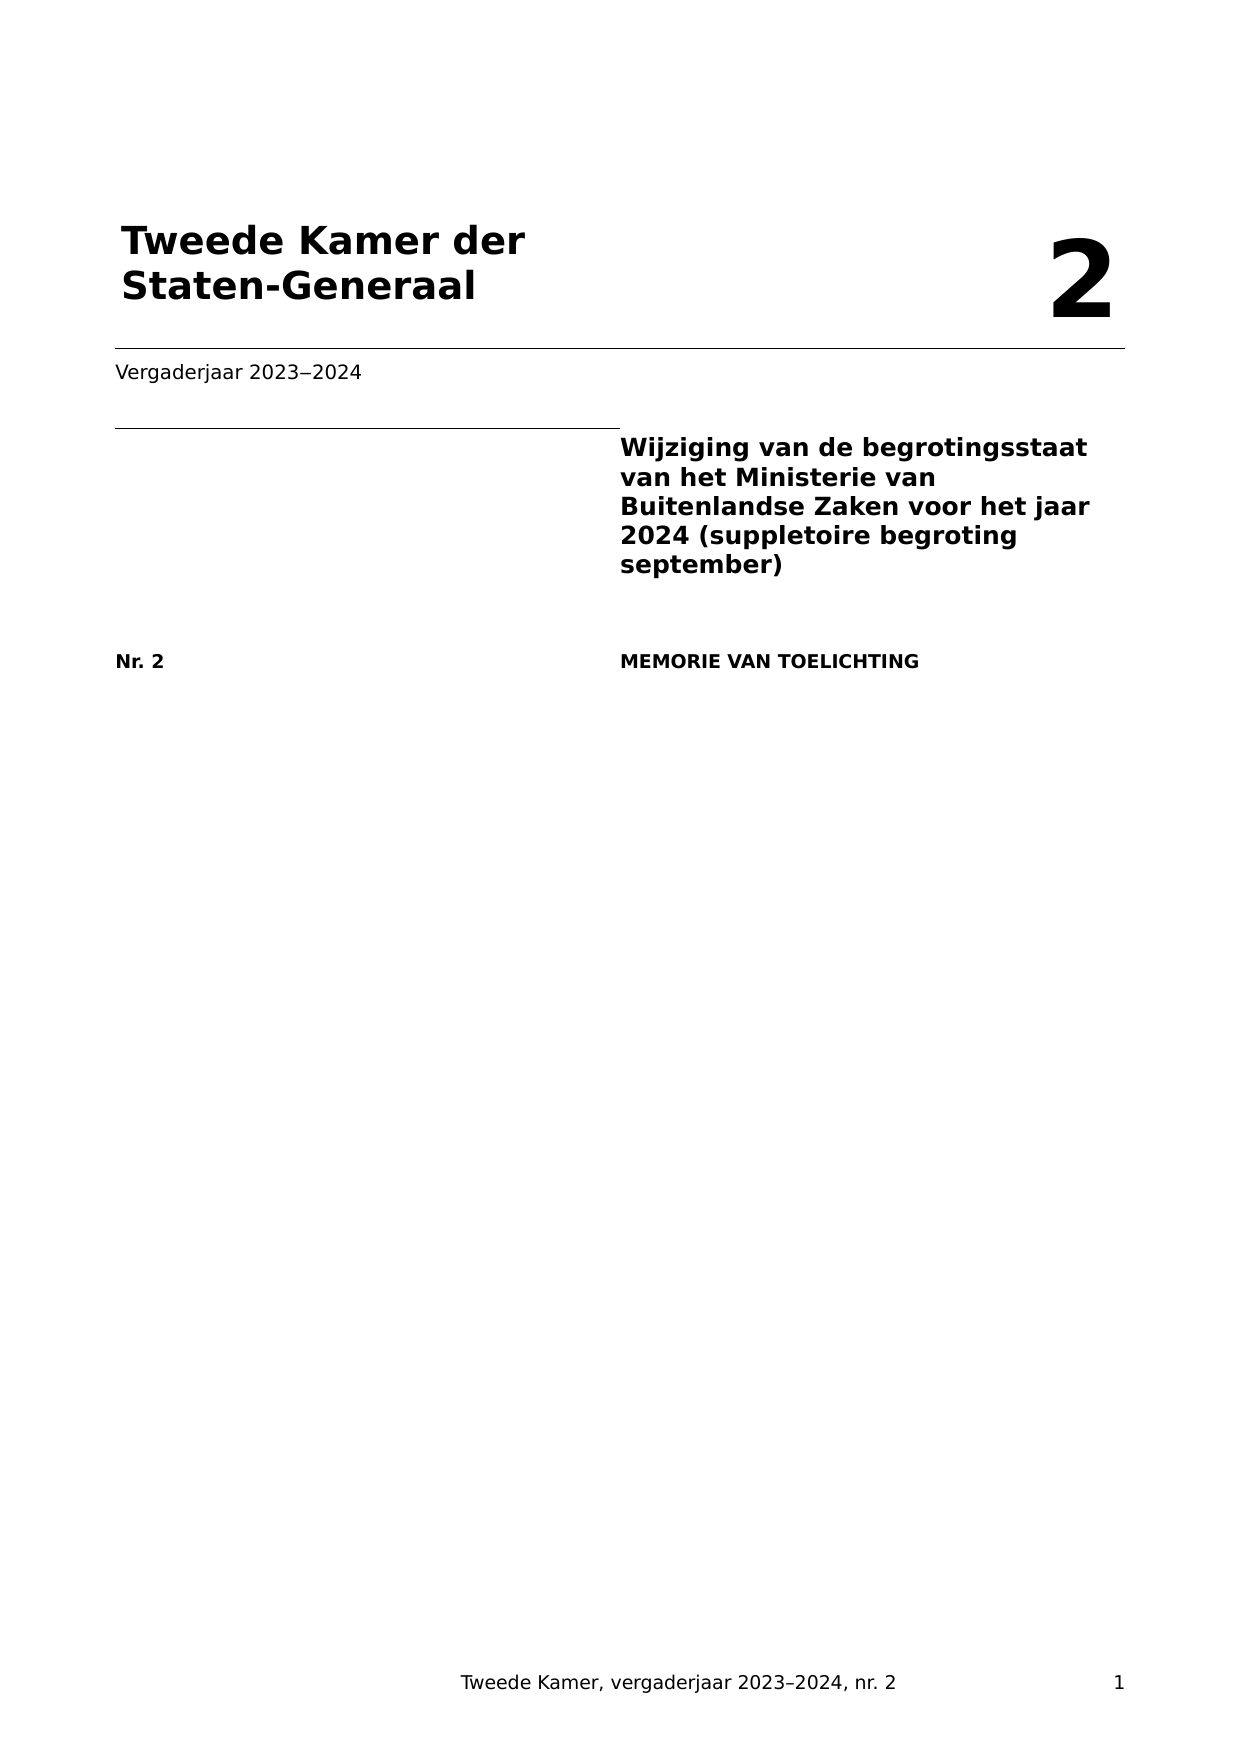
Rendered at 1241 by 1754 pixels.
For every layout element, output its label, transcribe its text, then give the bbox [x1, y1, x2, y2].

table_header Tweede Kamer der Staten-Generaal [115, 213, 620, 348]
table_header [115, 429, 620, 585]
table_header MEMORIE VAN TOELICHTING [620, 651, 1125, 695]
table_header Wijziging van de begrotingsstaat van het Ministerie van Buitenlandse Zaken voor het jaar 2024 (suppletoire begroting september) [620, 428, 1125, 585]
table_cell Vergaderjaar 2023‒2024 [115, 349, 1125, 384]
table_header Nr. 2 [115, 651, 620, 695]
table_header 2 [620, 213, 1125, 348]
